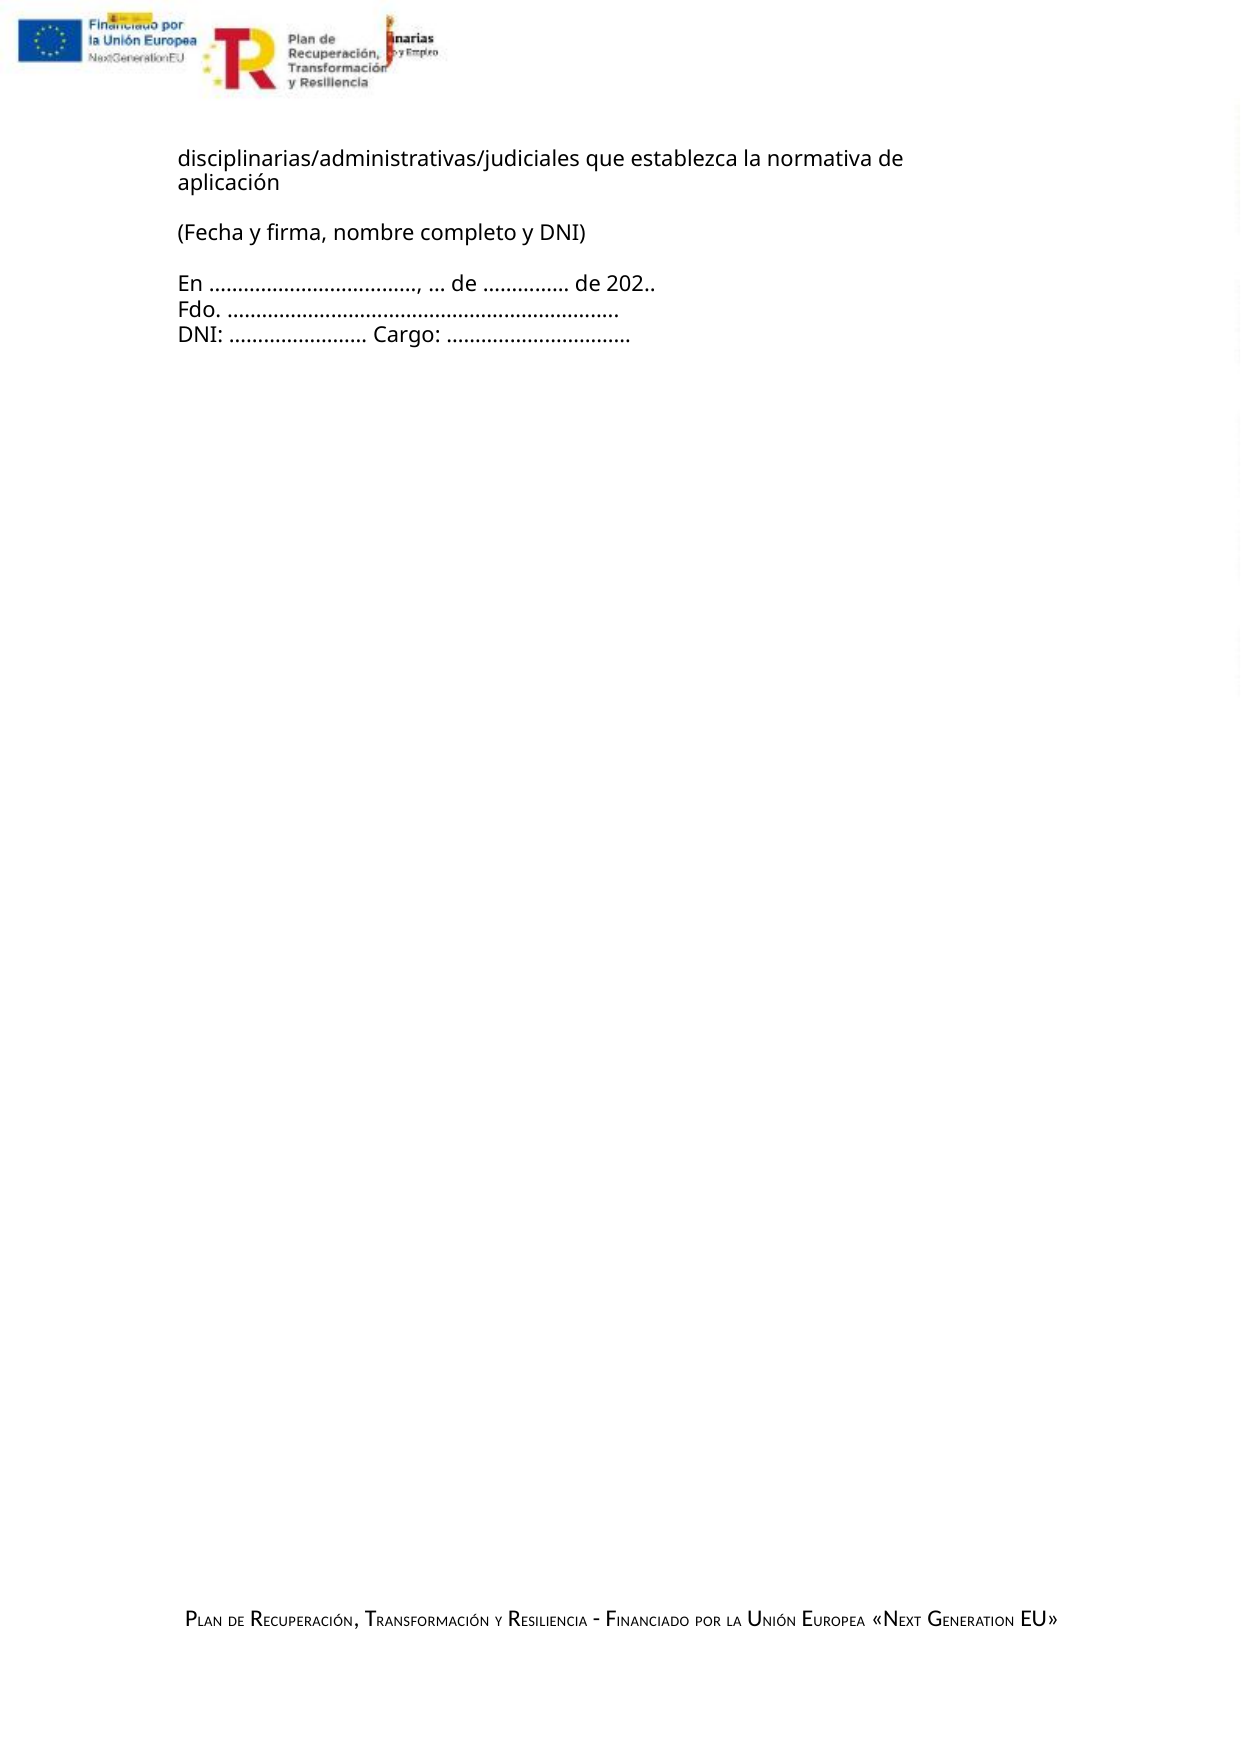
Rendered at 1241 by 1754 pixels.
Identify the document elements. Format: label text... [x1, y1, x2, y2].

text PLAN DE RECUPERACIÓN, TRANSFORMACIÓN Y RESILIENCIA - FINANCIADO POR LA UNIÓN EUROPEA «NEXT GENERATION EU» [185, 1603, 1083, 1632]
text (Fecha y firma, nombre completo y DNI) [177, 221, 988, 246]
text Fdo. ………………………………………………………….. [177, 297, 759, 322]
text disciplinarias/administrativas/judiciales que establezca la normativa de aplicación [177, 146, 988, 195]
text En ……………………………..., … de …………… de 202.. [177, 272, 759, 297]
text DNI: …………………… Cargo: ………..………………… [177, 323, 759, 347]
